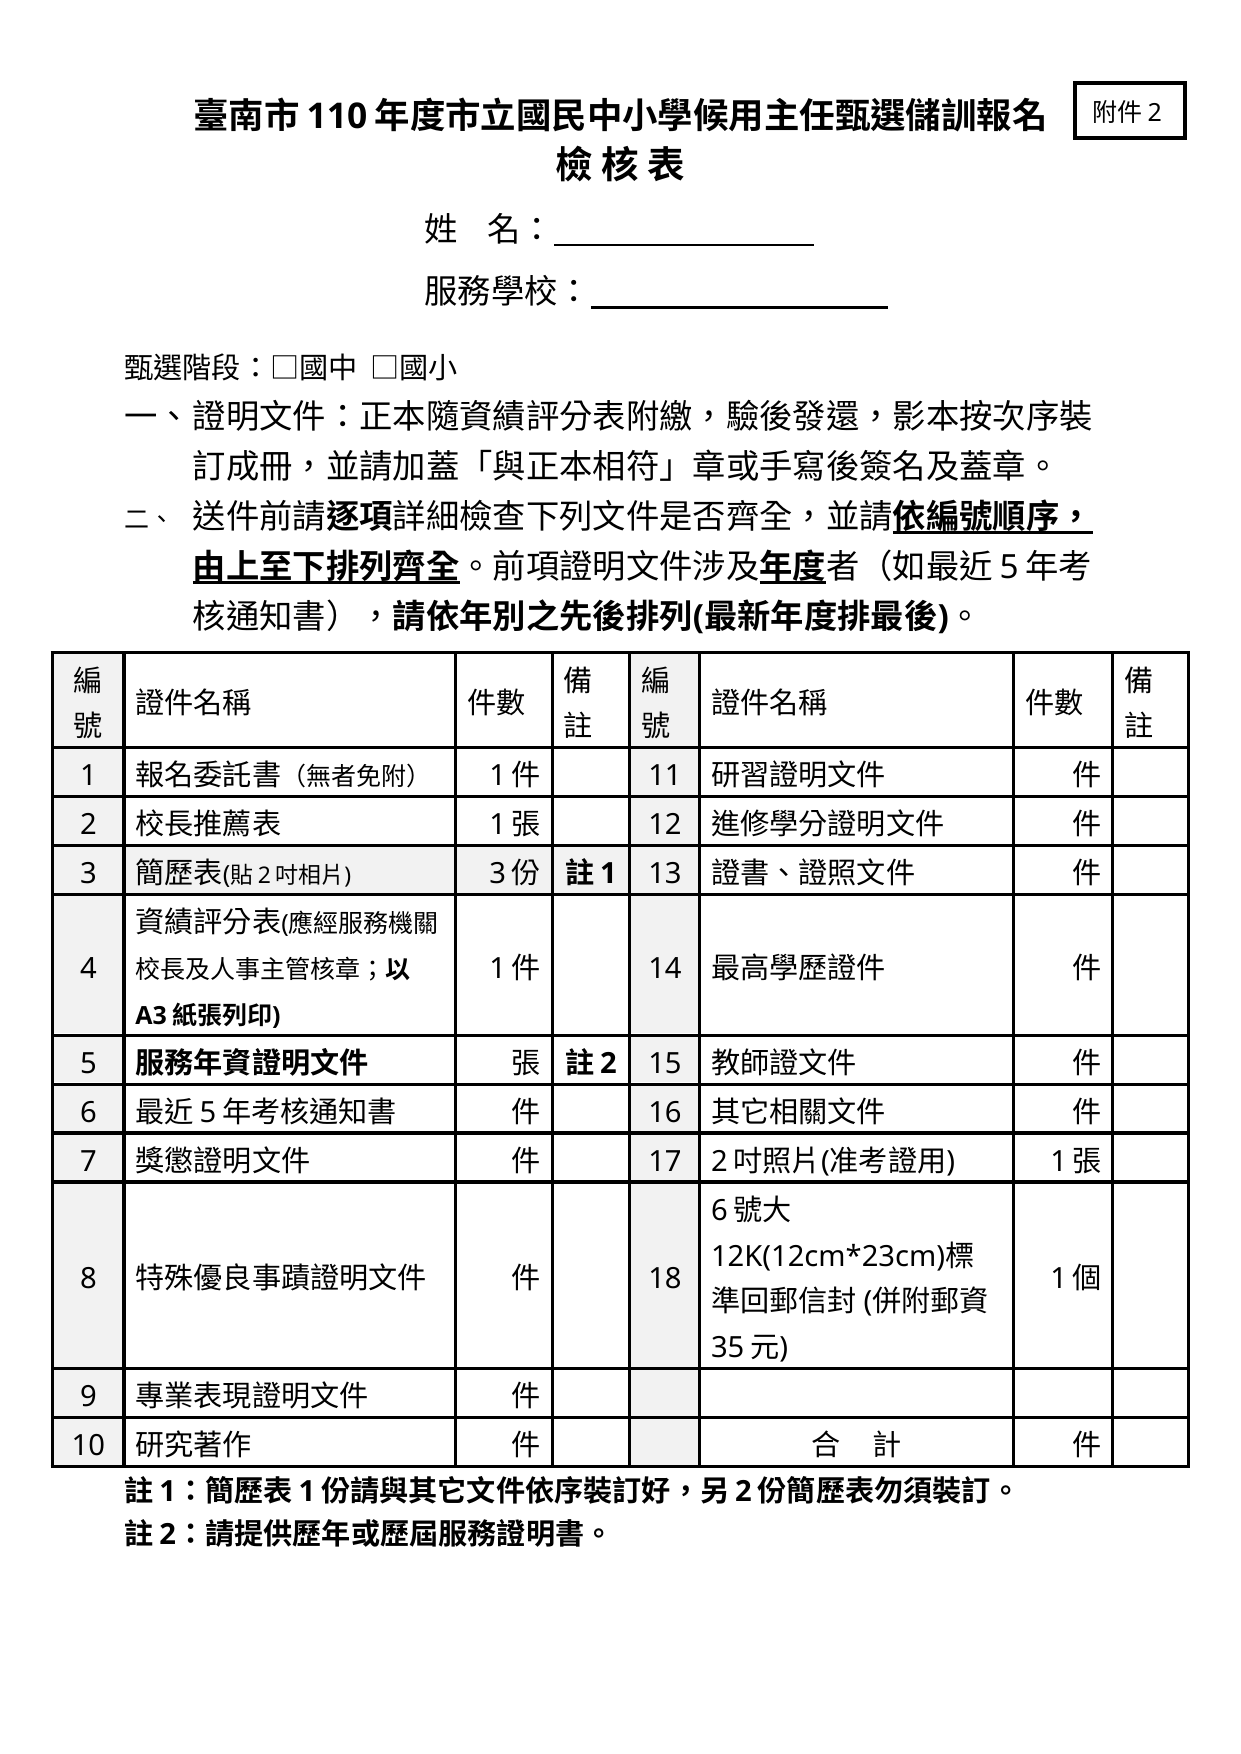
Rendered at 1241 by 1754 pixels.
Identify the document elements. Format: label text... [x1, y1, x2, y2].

table_cell 1個 [1015, 1184, 1111, 1367]
table_cell 件 [1015, 1037, 1111, 1082]
table_cell [554, 1086, 628, 1131]
table_cell 件 [1015, 798, 1111, 844]
text 臺南市110年度市立國民中小學候用主任甄選儲訓報名 [124, 89, 1073, 139]
table_cell 校長推薦表 [126, 798, 454, 844]
table_cell [554, 1184, 628, 1367]
table_cell 簡歷表(貼2吋相片) [126, 847, 454, 893]
table_cell 研習證明文件 [701, 749, 1012, 795]
table_cell 件 [1015, 847, 1111, 893]
table_cell 18 [631, 1184, 698, 1367]
table_cell 1張 [457, 798, 551, 844]
text 附件2 [1092, 93, 1168, 128]
text 註2：請提供歷年或歷屆服務證明書。 [124, 1510, 1116, 1553]
table_cell 17 [631, 1135, 698, 1180]
table_cell 5 [54, 1037, 122, 1082]
table_header 編號 [631, 654, 698, 746]
table_cell 15 [631, 1037, 698, 1082]
table_cell [554, 896, 628, 1033]
table_cell 2吋照片(准考證用) [701, 1135, 1012, 1180]
table_cell 合 計 [701, 1419, 1012, 1465]
table_header 證件名稱 [701, 654, 1012, 746]
table_cell [554, 798, 628, 844]
table_cell 註1 [554, 847, 628, 893]
table_header 件數 [1015, 654, 1111, 746]
table_cell [1114, 1184, 1187, 1367]
table_cell [1015, 1370, 1111, 1416]
table_header 備註 [554, 654, 628, 746]
table_header 證件名稱 [126, 654, 454, 746]
table_cell [1114, 847, 1187, 893]
table_cell [1114, 749, 1187, 795]
table_cell 12 [631, 798, 698, 844]
table_cell 研究著作 [126, 1419, 454, 1465]
table_cell 最高學歷證件 [701, 896, 1012, 1033]
table_cell 1件 [457, 749, 551, 795]
text 註1：簡歷表1份請與其它文件依序裝訂好，另2份簡歷表勿須裝訂。 [124, 1468, 1116, 1510]
table_cell [1114, 1086, 1187, 1131]
table_cell [1114, 1135, 1187, 1180]
table_cell 3 [54, 847, 122, 893]
table_cell 特殊優良事蹟證明文件 [126, 1184, 454, 1367]
table_cell 最近5年考核通知書 [126, 1086, 454, 1131]
table_cell [1114, 1419, 1187, 1465]
table_cell [554, 1419, 628, 1465]
table_cell [1114, 1037, 1187, 1082]
table_cell 16 [631, 1086, 698, 1131]
table_cell 件 [457, 1419, 551, 1465]
table_cell 件 [1015, 1419, 1111, 1465]
table_header 件數 [457, 654, 551, 746]
table_cell 13 [631, 847, 698, 893]
table_cell 1件 [457, 896, 551, 1033]
table_cell [1114, 798, 1187, 844]
table_cell 其它相關文件 [701, 1086, 1012, 1131]
table_cell 專業表現證明文件 [126, 1370, 454, 1416]
table_cell 件 [457, 1184, 551, 1367]
table_cell 2 [54, 798, 122, 844]
table_cell 報名委託書（無者免附） [126, 749, 454, 795]
table_header 備註 [1114, 654, 1187, 746]
table_cell 11 [631, 749, 698, 795]
table_cell [701, 1370, 1012, 1416]
table_cell 張 [457, 1037, 551, 1082]
table_cell 14 [631, 896, 698, 1033]
table_cell 7 [54, 1135, 122, 1180]
table_cell [631, 1370, 698, 1416]
table_cell 件 [1015, 749, 1111, 795]
table_cell 10 [54, 1419, 122, 1465]
table_cell 資績評分表(應經服務機關校長及人事主管核章；以A3紙張列印) [126, 896, 454, 1033]
table_cell 服務年資證明文件 [126, 1037, 454, 1082]
table_cell 4 [54, 896, 122, 1033]
list 證明文件：正本隨資績評分表附繳，驗後發還，影本按次序裝訂成冊，並請加蓋「與正本相符」章或手寫後簽名及蓋章。 [124, 389, 1116, 489]
table_cell 1 [54, 749, 122, 795]
table_cell 件 [457, 1135, 551, 1180]
table_cell 件 [1015, 1086, 1111, 1131]
table_cell 6號大12K(12cm*23cm)標準回郵信封 (併附郵資35元) [701, 1184, 1012, 1367]
text 甄選階段：□國中 □國小 [124, 339, 1116, 389]
table_cell 8 [54, 1184, 122, 1367]
table_cell 件 [457, 1086, 551, 1131]
list 送件前請逐項詳細檢查下列文件是否齊全，並請依編號順序，由上至下排列齊全。前項證明文件涉及年度者（如最近5年考核通知書），請依年別之先後排列(最新年度排最後)。 [124, 489, 1116, 639]
table_cell [1114, 1370, 1187, 1416]
text 姓 名： [124, 201, 1116, 251]
table_cell 獎懲證明文件 [126, 1135, 454, 1180]
table_cell 進修學分證明文件 [701, 798, 1012, 844]
table_cell 1張 [1015, 1135, 1111, 1180]
table_cell 註2 [554, 1037, 628, 1082]
table_cell [631, 1419, 698, 1465]
table_cell [554, 1370, 628, 1416]
table_cell [1114, 896, 1187, 1033]
table_cell 6 [54, 1086, 122, 1131]
table_cell [554, 749, 628, 795]
table_cell 9 [54, 1370, 122, 1416]
table_cell 教師證文件 [701, 1037, 1012, 1082]
text 服務學校： [124, 264, 1116, 314]
table_cell 證書、證照文件 [701, 847, 1012, 893]
text 檢 核 表 [124, 139, 1116, 189]
table_cell [554, 1135, 628, 1180]
table_cell 件 [1015, 896, 1111, 1033]
table_cell 件 [457, 1370, 551, 1416]
table_header 編號 [54, 654, 122, 746]
table_cell 3份 [457, 847, 551, 893]
